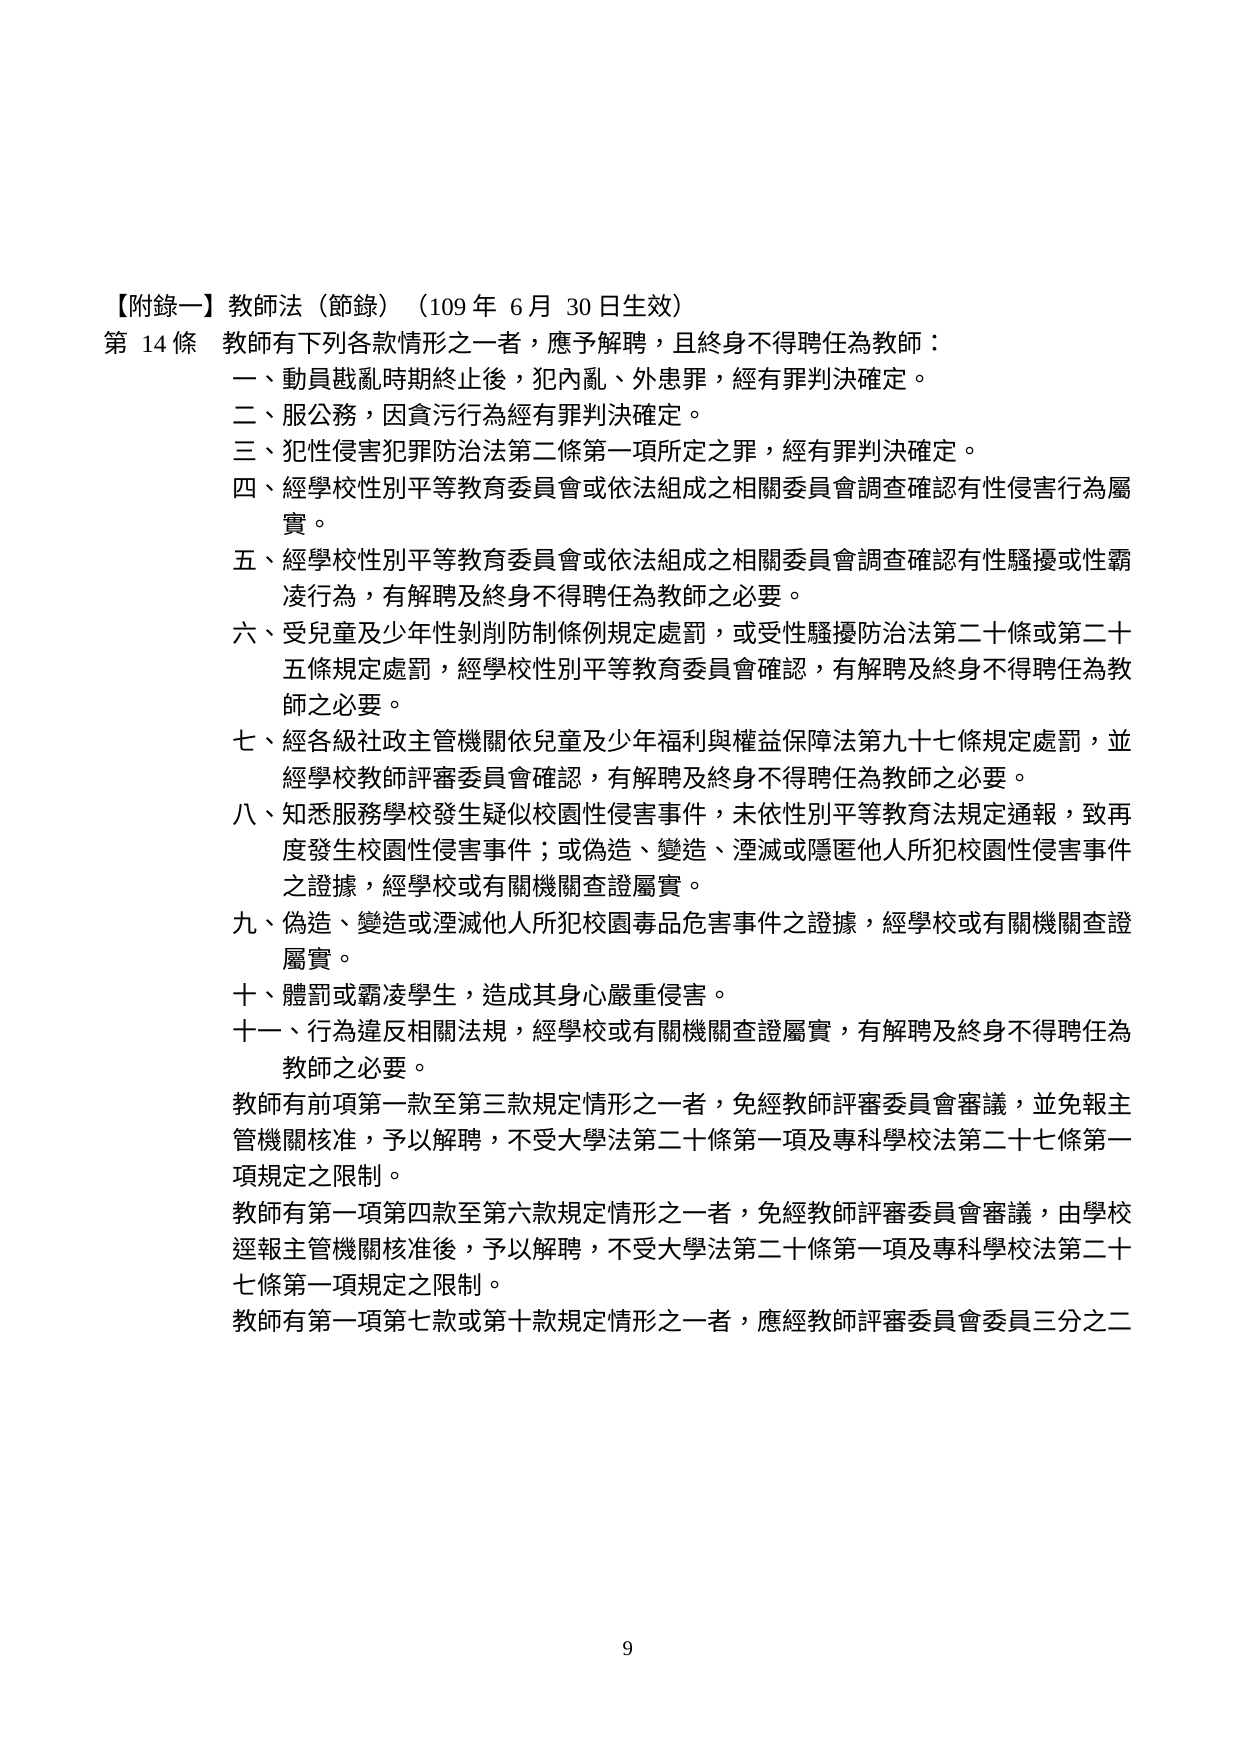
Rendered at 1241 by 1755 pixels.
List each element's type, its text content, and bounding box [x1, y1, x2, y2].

text 八、知悉服務學校發生疑似校園性侵害事件，未依性別平等教育法規定通報，致再 [120, 794, 1152, 831]
text 度發生校園性侵害事件；或偽造、變造、湮滅或隱匿他人所犯校園性侵害事件 [120, 831, 1152, 867]
text 逕報主管機關核准後，予以解聘，不受大學法第二十條第一項及專科學校法第二十 [120, 1229, 1152, 1266]
text 七、經各級社政主管機關依兒童及少年福利與權益保障法第九十七條規定處罰，並 [120, 722, 1152, 758]
text 【附錄一】教師法（節錄）（109 年 6 月 30 日生效） [103, 287, 1152, 323]
text 一、動員戡亂時期終止後，犯內亂、外患罪，經有罪判決確定。 [120, 359, 1152, 396]
text 教師之必要。 [120, 1048, 1152, 1084]
text 十、體罰或霸凌學生，造成其身心嚴重侵害。 [120, 976, 1152, 1012]
text 五、經學校性別平等教育委員會或依法組成之相關委員會調查確認有性騷擾或性霸 [120, 541, 1152, 577]
text 四、經學校性別平等教育委員會或依法組成之相關委員會調查確認有性侵害行為屬 [120, 468, 1152, 504]
text 六、受兒童及少年性剝削防制條例規定處罰，或受性騷擾防治法第二十條或第二十 [120, 613, 1152, 649]
text 教師有前項第一款至第三款規定情形之一者，免經教師評審委員會審議，並免報主 [120, 1084, 1152, 1121]
text 師之必要。 [120, 686, 1152, 722]
text 凌行為，有解聘及終身不得聘任為教師之必要。 [120, 577, 1152, 613]
text 教師有第一項第七款或第十款規定情形之一者，應經教師評審委員會委員三分之二 [120, 1302, 1152, 1338]
text 三、犯性侵害犯罪防治法第二條第一項所定之罪，經有罪判決確定。 [120, 432, 1152, 468]
text 之證據，經學校或有關機關查證屬實。 [120, 867, 1152, 903]
text 十一、行為違反相關法規，經學校或有關機關查證屬實，有解聘及終身不得聘任為 [120, 1012, 1152, 1048]
text 教師有第一項第四款至第六款規定情形之一者，免經教師評審委員會審議，由學校 [120, 1193, 1152, 1229]
text 第 14 條 教師有下列各款情形之一者，應予解聘，且終身不得聘任為教師： [103, 323, 1152, 359]
text 屬實。 [120, 939, 1152, 976]
text 七條第一項規定之限制。 [120, 1266, 1152, 1302]
text 二、服公務，因貪污行為經有罪判決確定。 [120, 396, 1152, 432]
text 管機關核准，予以解聘，不受大學法第二十條第一項及專科學校法第二十七條第一 [120, 1121, 1152, 1157]
text 經學校教師評審委員會確認，有解聘及終身不得聘任為教師之必要。 [120, 758, 1152, 794]
text 項規定之限制。 [120, 1157, 1152, 1193]
text 五條規定處罰，經學校性別平等教育委員會確認，有解聘及終身不得聘任為教 [120, 649, 1152, 686]
text 九、偽造、變造或湮滅他人所犯校園毒品危害事件之證據，經學校或有關機關查證 [120, 903, 1152, 939]
text 實。 [120, 504, 1152, 541]
